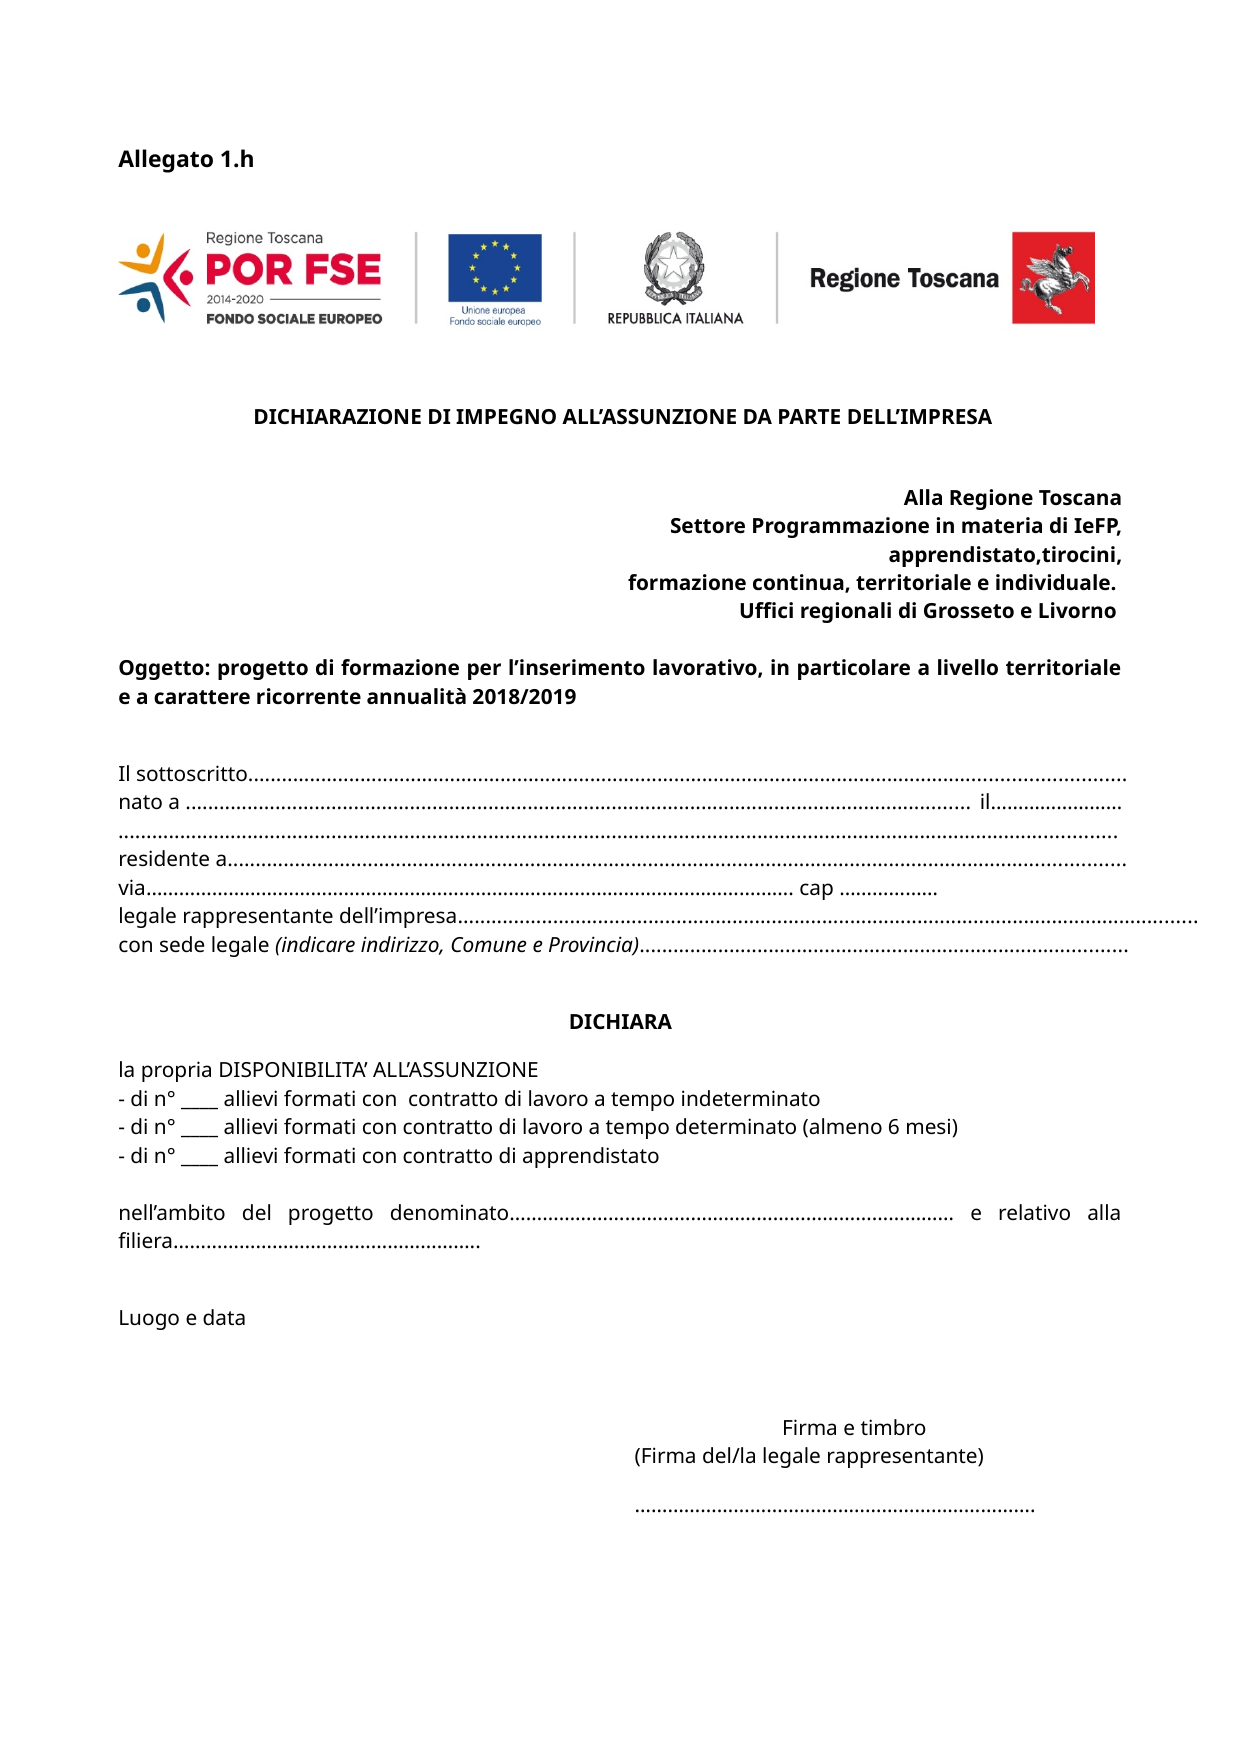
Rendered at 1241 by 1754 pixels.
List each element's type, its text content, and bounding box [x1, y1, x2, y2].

picture [118, 224, 1095, 331]
text formazione continua, territoriale e individuale. [118, 568, 1122, 597]
text Settore Programmazione in materia di IeFP, [118, 511, 1122, 540]
text Firma e timbro [708, 1413, 1122, 1441]
text - di n° ____ allievi formati con contratto di lavoro a tempo determinato (almeno 6 mesi) [118, 1112, 1122, 1141]
text la propria DISPONIBILITA’ ALL’ASSUNZIONE [118, 1055, 1122, 1084]
text - di n° ____ allievi formati con contratto di apprendistato [118, 1141, 1122, 1169]
text legale rappresentante dell’impresa [118, 901, 1122, 930]
text nato a il…………………… [118, 787, 1122, 844]
text ………………………………………………………………. [561, 1490, 1122, 1518]
subtitle Allegato 1.h [118, 143, 1122, 174]
text nell’ambito del progetto denominato……………………………………………………………………… e relativo alla filiera……………………………………………….. [118, 1198, 1122, 1254]
text residente a [118, 844, 1122, 873]
text Luogo e data [118, 1303, 1122, 1332]
text Alla Regione Toscana [118, 483, 1122, 511]
text via………………………………………………………………………………………………………. cap ……………… [118, 873, 1122, 901]
text con sede legale (indicare indirizzo, Comune e Provincia) [118, 930, 1122, 958]
text - di n° ____ allievi formati con contratto di lavoro a tempo indeterminato [118, 1084, 1122, 1112]
text apprendistato,tirocini, [118, 540, 1122, 568]
text Il sottoscritto [118, 759, 1122, 787]
text DICHIARA [118, 1007, 1122, 1035]
text Oggetto: progetto di formazione per l’inserimento lavorativo, in particolare a livello territoriale e a carattere ricorrente annualità 2018/2019 [118, 653, 1122, 710]
text (Firma del/la legale rappresentante) [561, 1441, 1122, 1470]
text Uffici regionali di Grosseto e Livorno [118, 597, 1122, 625]
text DICHIARAZIONE DI IMPEGNO ALL’ASSUNZIONE DA PARTE DELL’IMPRESA [118, 402, 1122, 431]
